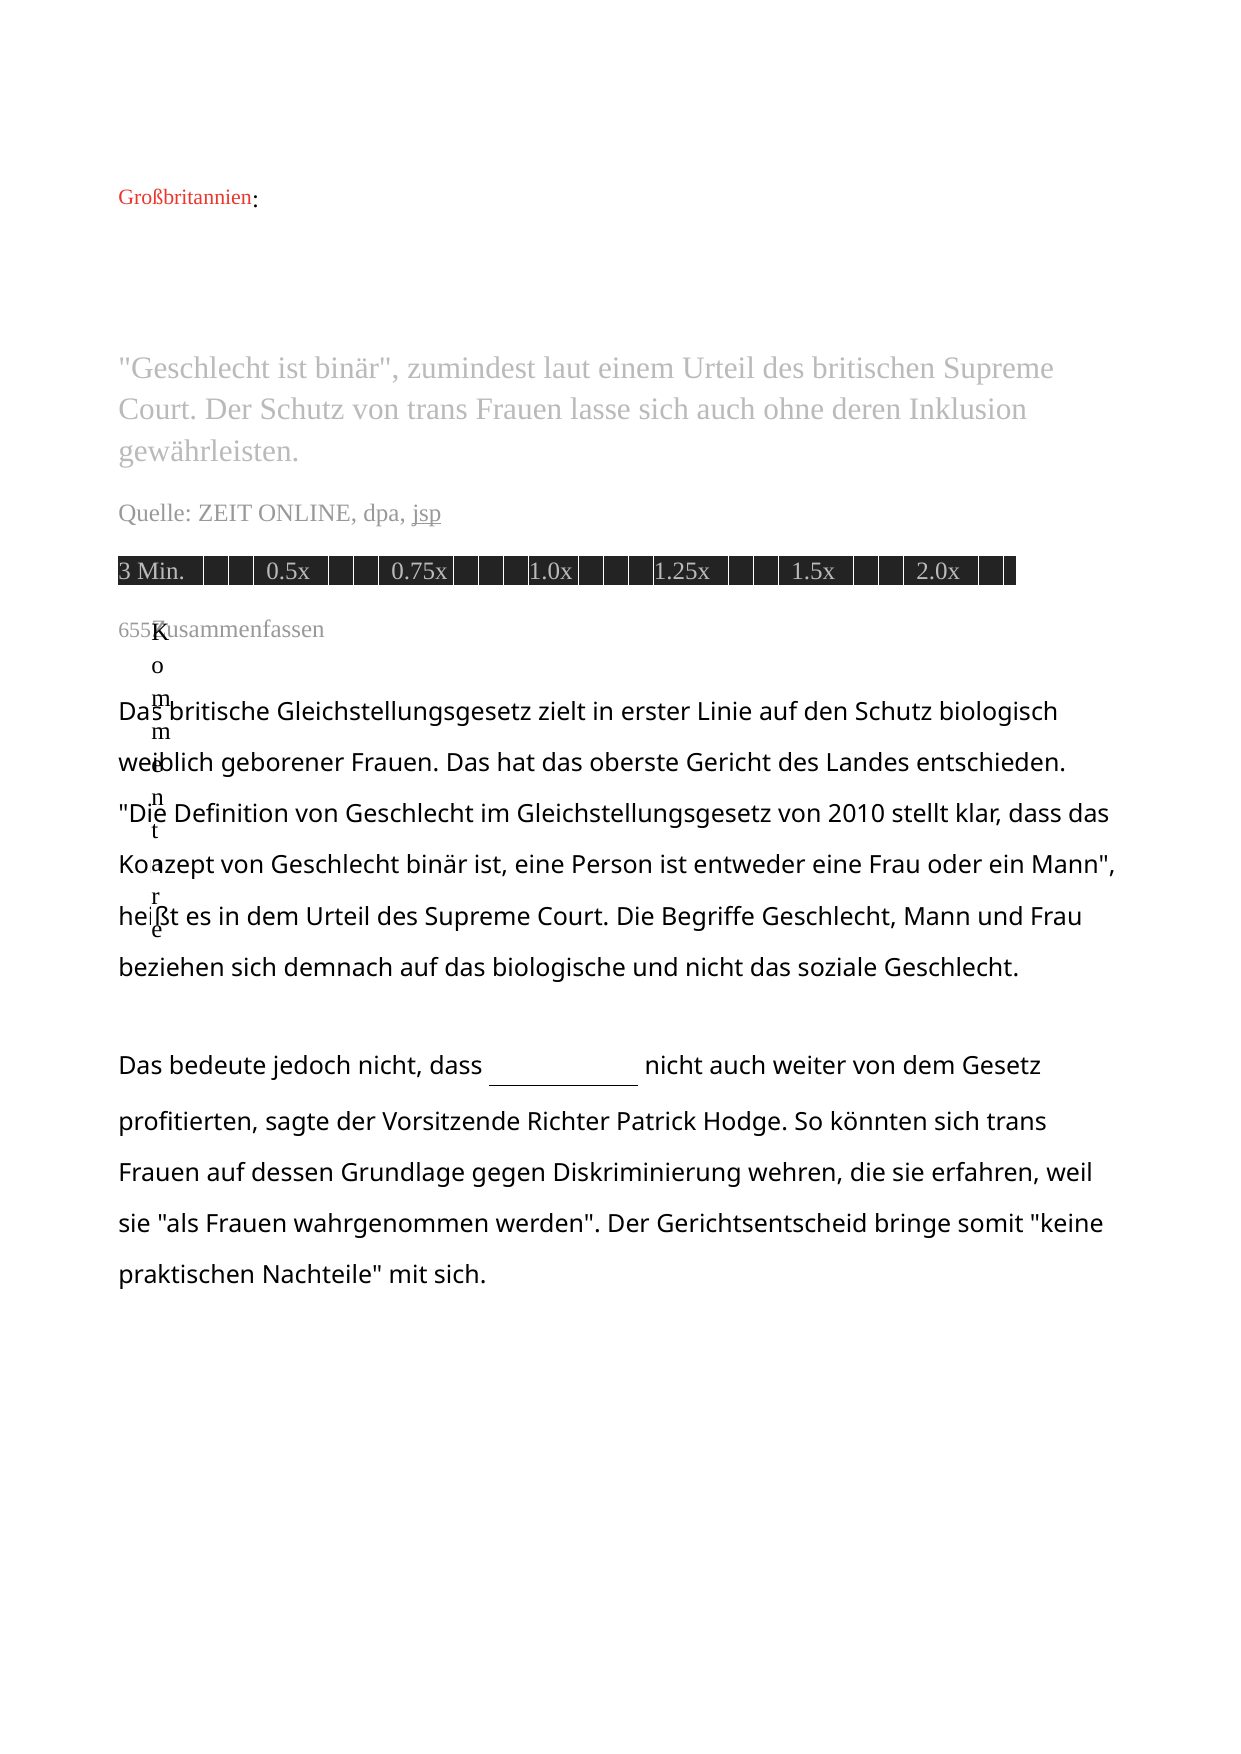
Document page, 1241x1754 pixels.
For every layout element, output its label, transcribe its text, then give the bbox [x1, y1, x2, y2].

text Das britische Gleichstellungsgesetz zielt in erster Linie auf den Schutz biologisch weiblich geborener Frauen. Das hat das oberste Gericht des Landes entschieden. "Die Definition von Geschlecht im Gleichstellungsgesetz von 2010 stellt klar, dass das Konzept von Geschlecht binär ist, eine Person ist entweder eine Frau oder ein Mann", heißt es in dem Urteil des Supreme Court. Die Begriffe Geschlecht, Mann und Frau beziehen sich demnach auf das biologische und nicht das soziale Geschlecht. [118, 694, 1122, 983]
text Das bedeute jedoch nicht, dass trans Frauen nicht auch weiter von dem Gesetz profitierten, sagte der Vorsitzende Richter Patrick Hodge. So könnten sich trans Frauen auf dessen Grundlage gegen Diskriminierung wehren, die sie erfahren, weil sie "als Frauen wahrgenommen werden". Der Gerichtsentscheid bringe somit "keine praktischen Nachteile" mit sich. [118, 1048, 1122, 1291]
subtitle GroßbritannienBritisches Gericht spricht trans Frauen Frauenrechte ab [118, 143, 1122, 309]
text "Geschlecht ist binär", zumindest laut einem Urteil des britischen Supreme Court. Der Schutz von trans Frauen lasse sich auch ohne deren Inklusion gewährleisten. [118, 349, 1122, 468]
text Quelle: ZEIT ONLINE, dpa, jsp [118, 498, 1122, 527]
text 3 Min. 0.5x 0.75x 1.0x 1.25x 1.5x 2.0x [118, 556, 1122, 585]
text 655Zusammenfassen [118, 614, 1122, 643]
